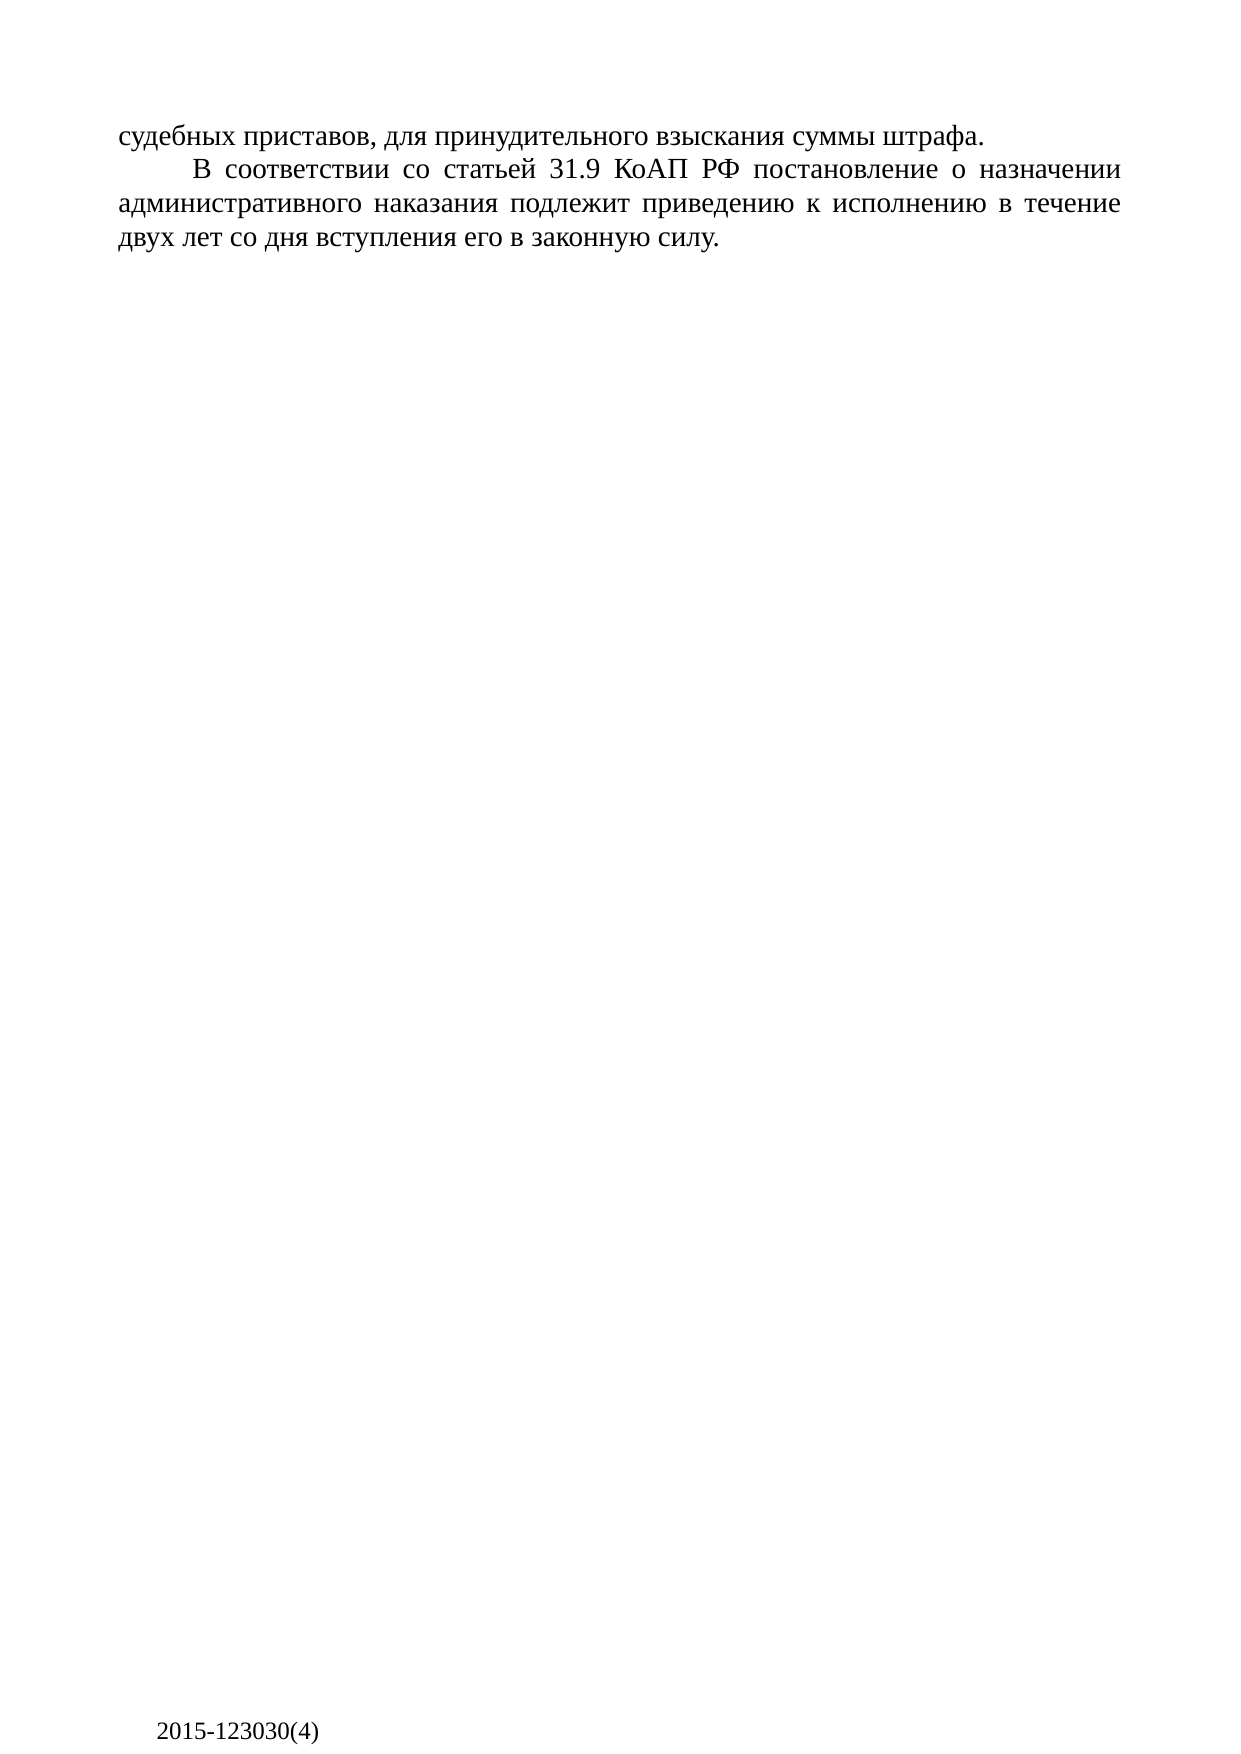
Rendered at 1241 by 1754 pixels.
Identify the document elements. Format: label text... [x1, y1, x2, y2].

text судебных приставов, для принудительного взыскания суммы штрафа. [118, 118, 1122, 152]
text В соответствии со статьей 31.9 КоАП РФ постановление о назначении административного наказания подлежит приведению к исполнению в течение двух лет со дня вступления его в законную силу. [118, 152, 1122, 253]
